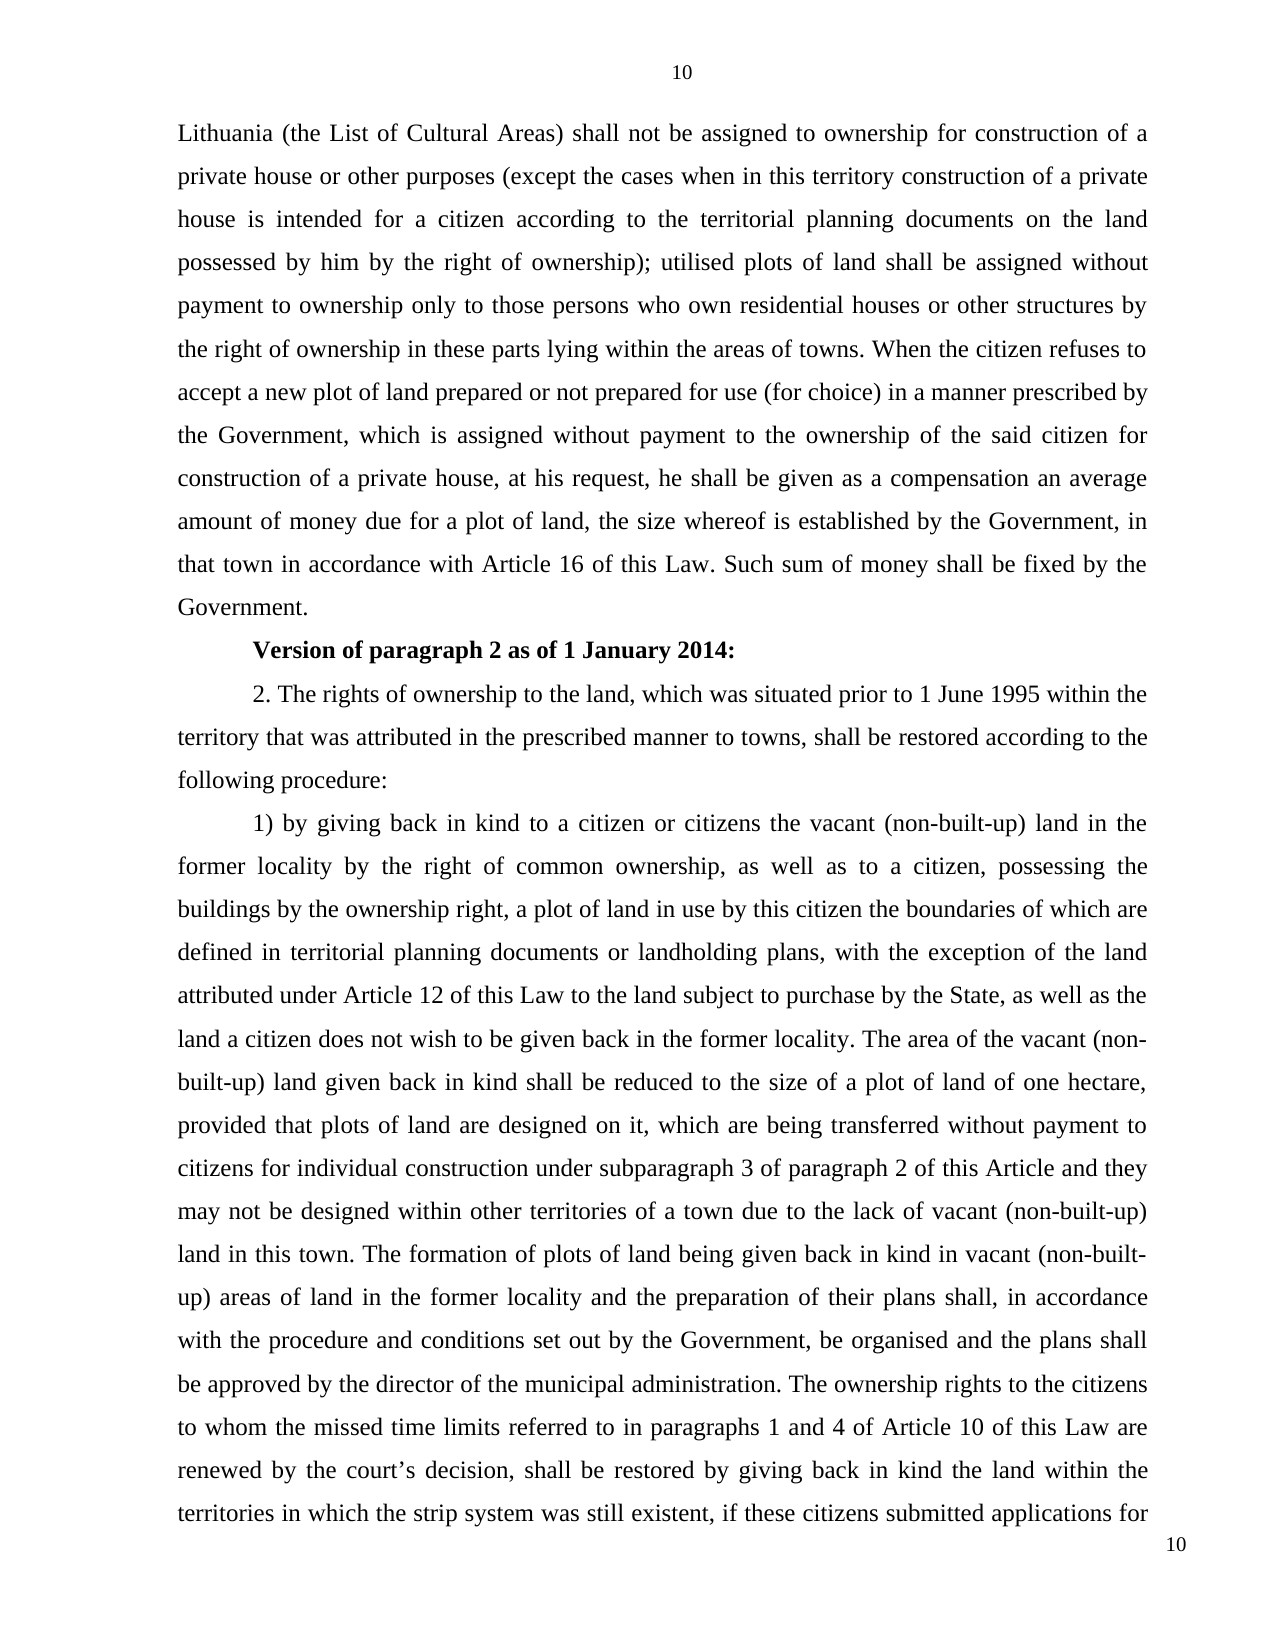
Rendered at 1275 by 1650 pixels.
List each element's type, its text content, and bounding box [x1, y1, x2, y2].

text 1) by giving back in kind to a citizen or citizens the vacant (non-built-up) land in the former locality by the right of common ownership, as well as to a citizen, possessing the buildings by the ownership right, a plot of land in use by this citizen the boundaries of which are defined in territorial planning documents or landholding plans, with the exception of the land attributed under Article 12 of this Law to the land subject to purchase by the State, as well as the land a citizen does not wish to be given back in the former locality. The area of the vacant (non-built-up) land given back in kind shall be reduced to the size of a plot of land of one hectare, provided that plots of land are designed on it, which are being transferred without payment to citizens for individual construction under subparagraph 3 of paragraph 2 of this Article and they may not be designed within other territories of a town due to the lack of vacant (non-built-up) land in this town. The formation of plots of land being given back in kind in vacant (non-built-up) areas of land in the former locality and the preparation of their plans shall, in accordance with the procedure and conditions set out by the Government, be organised and the plans shall be approved by the director of the municipal administration. The ownership rights to the citizens to whom the missed time limits referred to in paragraphs 1 and 4 of Article 10 of this Law are renewed by the court’s decision, shall be restored by giving back in kind the land within the territories in which the strip system was still existent, if these citizens submitted applications for [177, 808, 1149, 1527]
text Lithuania (the List of Cultural Areas) shall not be assigned to ownership for construction of a private house or other purposes (except the cases when in this territory construction of a private house is intended for a citizen according to the territorial planning documents on the land possessed by him by the right of ownership); utilised plots of land shall be assigned without payment to ownership only to those persons who own residential houses or other structures by the right of ownership in these parts lying within the areas of towns. When the citizen refuses to accept a new plot of land prepared or not prepared for use (for choice) in a manner prescribed by the Government, which is assigned without payment to the ownership of the said citizen for construction of a private house, at his request, he shall be given as a compensation an average amount of money due for a plot of land, the size whereof is established by the Government, in that town in accordance with Article 16 of this Law. Such sum of money shall be fixed by the Government. [177, 118, 1149, 621]
text 2. The rights of ownership to the land, which was situated prior to 1 June 1995 within the territory that was attributed in the prescribed manner to towns, shall be restored according to the following procedure: [177, 679, 1149, 794]
text Version of paragraph 2 as of 1 January 2014: [177, 636, 1149, 664]
